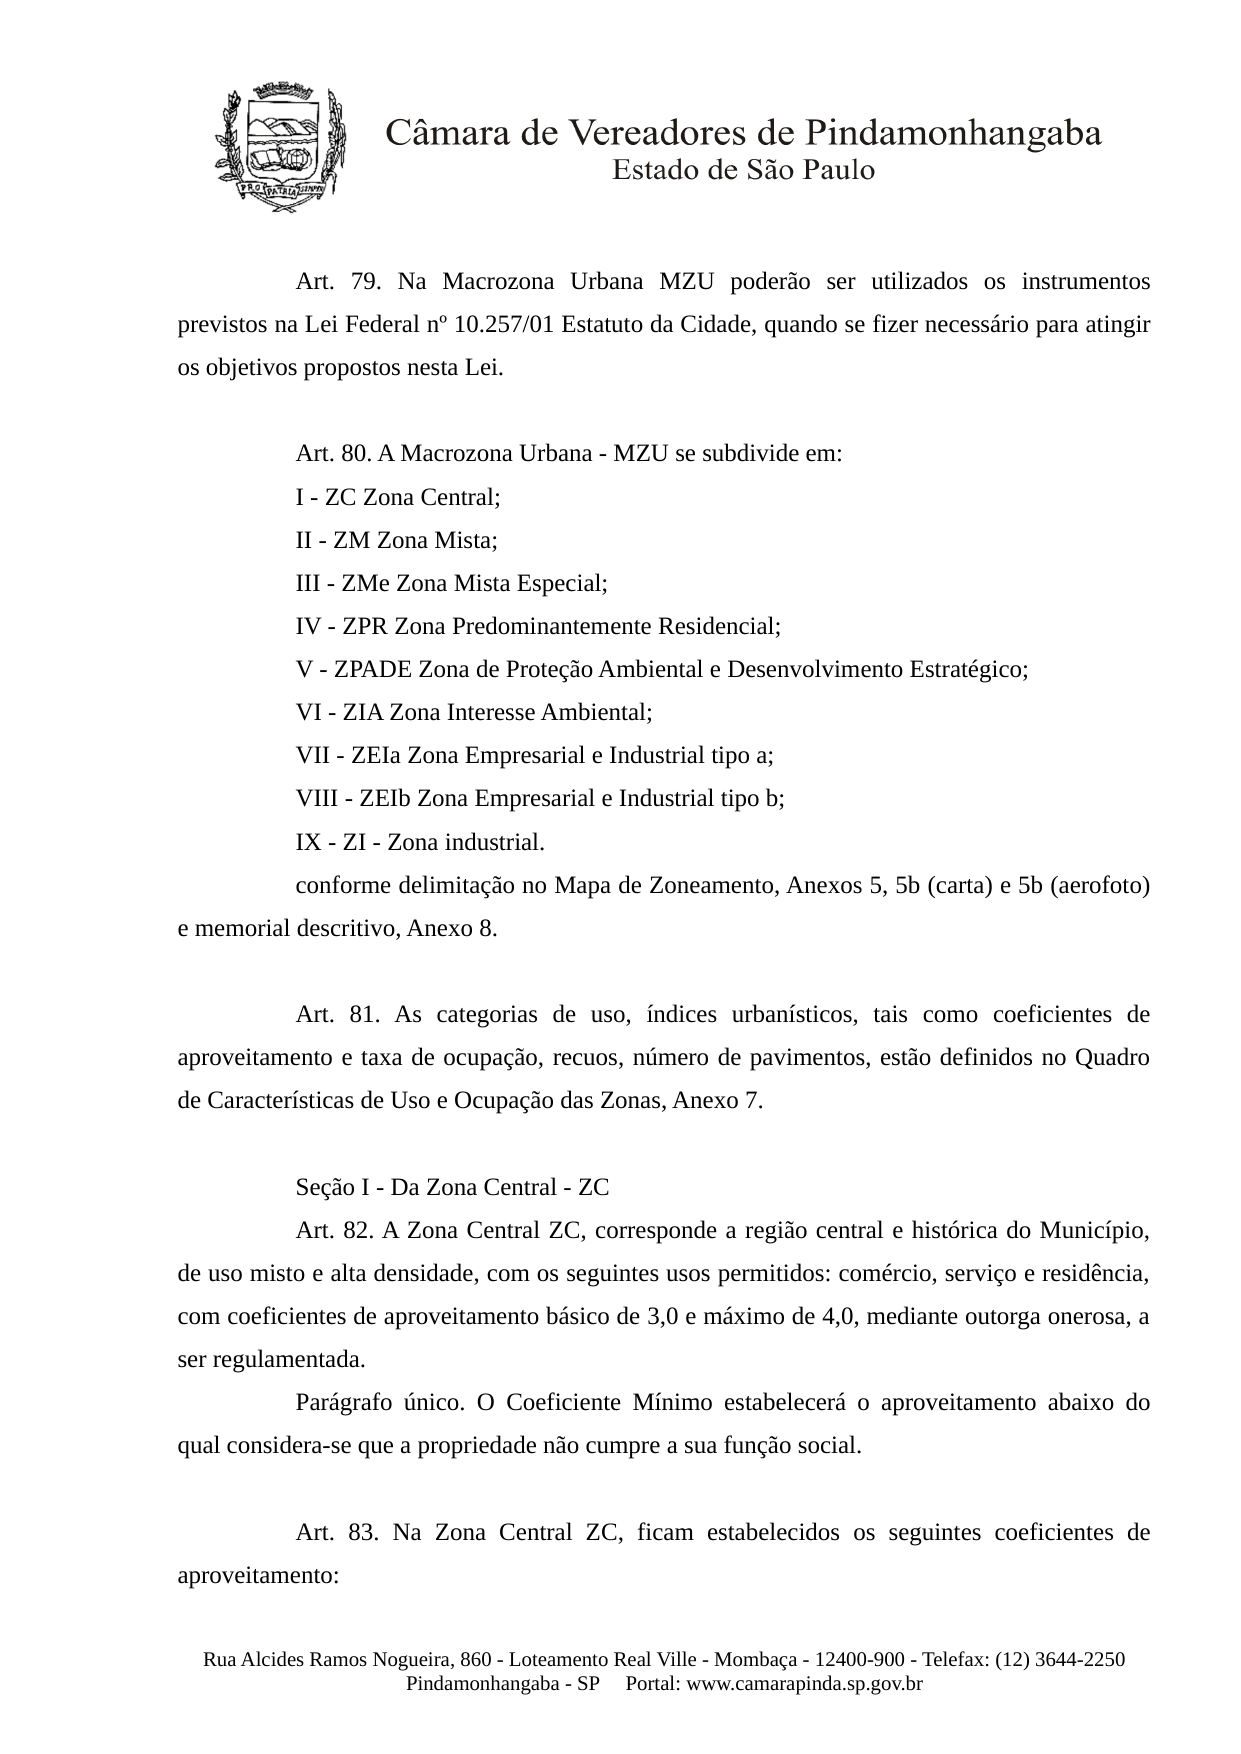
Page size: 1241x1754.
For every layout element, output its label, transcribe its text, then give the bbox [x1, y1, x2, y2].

text VII - ZEIa Zona Empresarial e Industrial tipo a; [177, 740, 1152, 769]
text Parágrafo único. O Coeficiente Mínimo estabelecerá o aproveitamento abaixo do qual considera-se que a propriedade não cumpre a sua função social. [177, 1387, 1152, 1459]
text Art. 82. A Zona Central ZC, corresponde a região central e histórica do Município, de uso misto e alta densidade, com os seguintes usos permitidos: comércio, serviço e residência, com coeficientes de aproveitamento básico de 3,0 e máximo de 4,0, mediante outorga onerosa, a ser regulamentada. [177, 1215, 1152, 1373]
text Art. 81. As categorias de uso, índices urbanísticos, tais como coeficientes de aproveitamento e taxa de ocupação, recuos, número de pavimentos, estão definidos no Quadro de Características de Uso e Ocupação das Zonas, Anexo 7. [177, 999, 1152, 1114]
text I - ZC Zona Central; [177, 482, 1152, 510]
text Seção I - Da Zona Central - ZC [177, 1172, 1152, 1200]
text Art. 79. Na Macrozona Urbana MZU poderão ser utilizados os instrumentos previstos na Lei Federal nº 10.257/01 Estatuto da Cidade, quando se fizer necessário para atingir os objetivos propostos nesta Lei. [177, 266, 1152, 381]
text II - ZM Zona Mista; [177, 525, 1152, 553]
text VIII - ZEIb Zona Empresarial e Industrial tipo b; [177, 783, 1152, 812]
text IV - ZPR Zona Predominantemente Residencial; [177, 611, 1152, 640]
text conforme delimitação no Mapa de Zoneamento, Anexos 5, 5b (carta) e 5b (aerofoto) e memorial descritivo, Anexo 8. [177, 870, 1152, 942]
text VI - ZIA Zona Interesse Ambiental; [177, 697, 1152, 726]
text Art. 80. A Macrozona Urbana - MZU se subdivide em: [177, 438, 1152, 467]
text V - ZPADE Zona de Proteção Ambiental e Desenvolvimento Estratégico; [177, 654, 1152, 683]
text IX - ZI - Zona industrial. [177, 827, 1152, 855]
picture [193, 68, 1135, 228]
text III - ZMe Zona Mista Especial; [177, 568, 1152, 597]
text Art. 83. Na Zona Central ZC, ficam estabelecidos os seguintes coeficientes de aproveitamento: [177, 1517, 1152, 1588]
